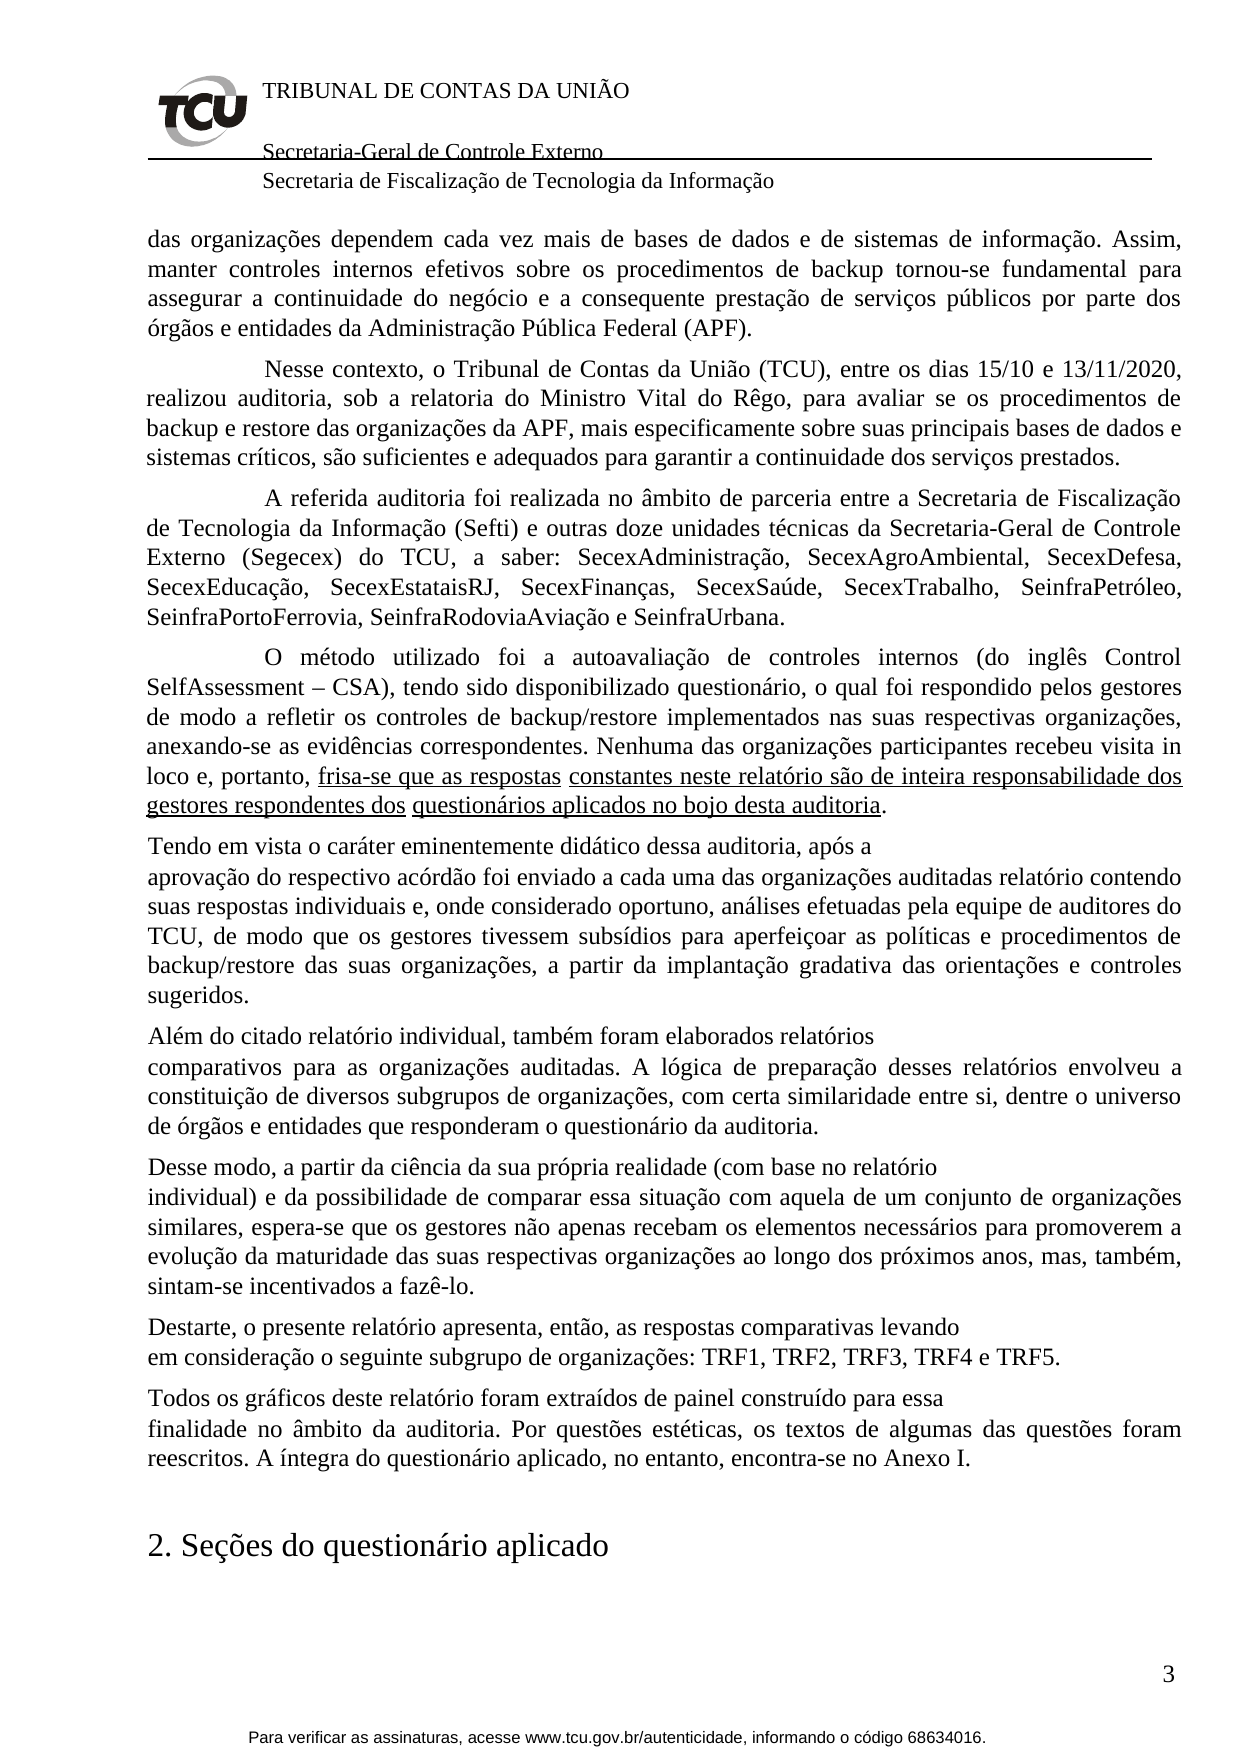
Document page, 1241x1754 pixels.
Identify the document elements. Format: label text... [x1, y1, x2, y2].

text das organizações dependem cada vez mais de bases de dados e de sistemas de informação. Assim, manter controles internos efetivos sobre os procedimentos de backup tornou-se fundamental para assegurar a continuidade do negócio e a consequente prestação de serviços públicos por parte dos órgãos e entidades da Administração Pública Federal (APF). [147, 224, 1183, 342]
text Tendo em vista o caráter eminentemente didático dessa auditoria, após a [148, 831, 1183, 860]
text O método utilizado foi a autoavaliação de controles internos (do inglês Control SelfAssessment – CSA), tendo sido disponibilizado questionário, o qual foi respondido pelos gestores de modo a refletir os controles de backup/restore implementados nas suas respectivas organizações, anexando-se as evidências correspondentes. Nenhuma das organizações participantes recebeu visita in loco e, portanto, frisa-se que as respostas constantes neste relatório são de inteira responsabilidade dos gestores respondentes dos questionários aplicados no bojo desta auditoria. [146, 642, 1183, 819]
text Desse modo, a partir da ciência da sua própria realidade (com base no relatório [148, 1152, 1183, 1180]
text Nesse contexto, o Tribunal de Contas da União (TCU), entre os dias 15/10 e 13/11/2020, realizou auditoria, sob a relatoria do Ministro Vital do Rêgo, para avaliar se os procedimentos de backup e restore das organizações da APF, mais especificamente sobre suas principais bases de dados e sistemas críticos, são suficientes e adequados para garantir a continuidade dos serviços prestados. [146, 354, 1183, 471]
text em consideração o seguinte subgrupo de organizações: TRF1, TRF2, TRF3, TRF4 e TRF5. [147, 1342, 1183, 1371]
text Além do citado relatório individual, também foram elaborados relatórios [148, 1021, 1183, 1050]
text Destarte, o presente relatório apresenta, então, as respostas comparativas levando [148, 1312, 1183, 1341]
text aprovação do respectivo acórdão foi enviado a cada uma das organizações auditadas relatório contendo suas respostas individuais e, onde considerado oportuno, análises efetuadas pela equipe de auditores do TCU, de modo que os gestores tivessem subsídios para aperfeiçoar as políticas e procedimentos de backup/restore das suas organizações, a partir da implantação gradativa das orientações e controles sugeridos. [147, 862, 1183, 1009]
text A referida auditoria foi realizada no âmbito de parceria entre a Secretaria de Fiscalização de Tecnologia da Informação (Sefti) e outras doze unidades técnicas da Secretaria-Geral de Controle Externo (Segecex) do TCU, a saber: SecexAdministração, SecexAgroAmbiental, SecexDefesa, SecexEducação, SecexEstataisRJ, SecexFinanças, SecexSaúde, SecexTrabalho, SeinfraPetróleo, SeinfraPortoFerrovia, SeinfraRodoviaAviação e SeinfraUrbana. [146, 483, 1183, 630]
text individual) e da possibilidade de comparar essa situação com aquela de um conjunto de organizações similares, espera-se que os gestores não apenas recebam os elementos necessários para promoverem a evolução da maturidade das suas respectivas organizações ao longo dos próximos anos, mas, também, sintam-se incentivados a fazê-lo. [147, 1182, 1183, 1300]
text Todos os gráficos deste relatório foram extraídos de painel construído para essa [148, 1383, 1183, 1412]
text finalidade no âmbito da auditoria. Por questões estéticas, os textos de algumas das questões foram reescritos. A íntegra do questionário aplicado, no entanto, encontra-se no Anexo I. [147, 1414, 1183, 1472]
text comparativos para as organizações auditadas. A lógica de preparação desses relatórios envolveu a constituição de diversos subgrupos de organizações, com certa similaridade entre si, dentre o universo de órgãos e entidades que responderam o questionário da auditoria. [147, 1052, 1183, 1139]
subtitle 2. Seções do questionário aplicado [147, 1525, 1189, 1563]
